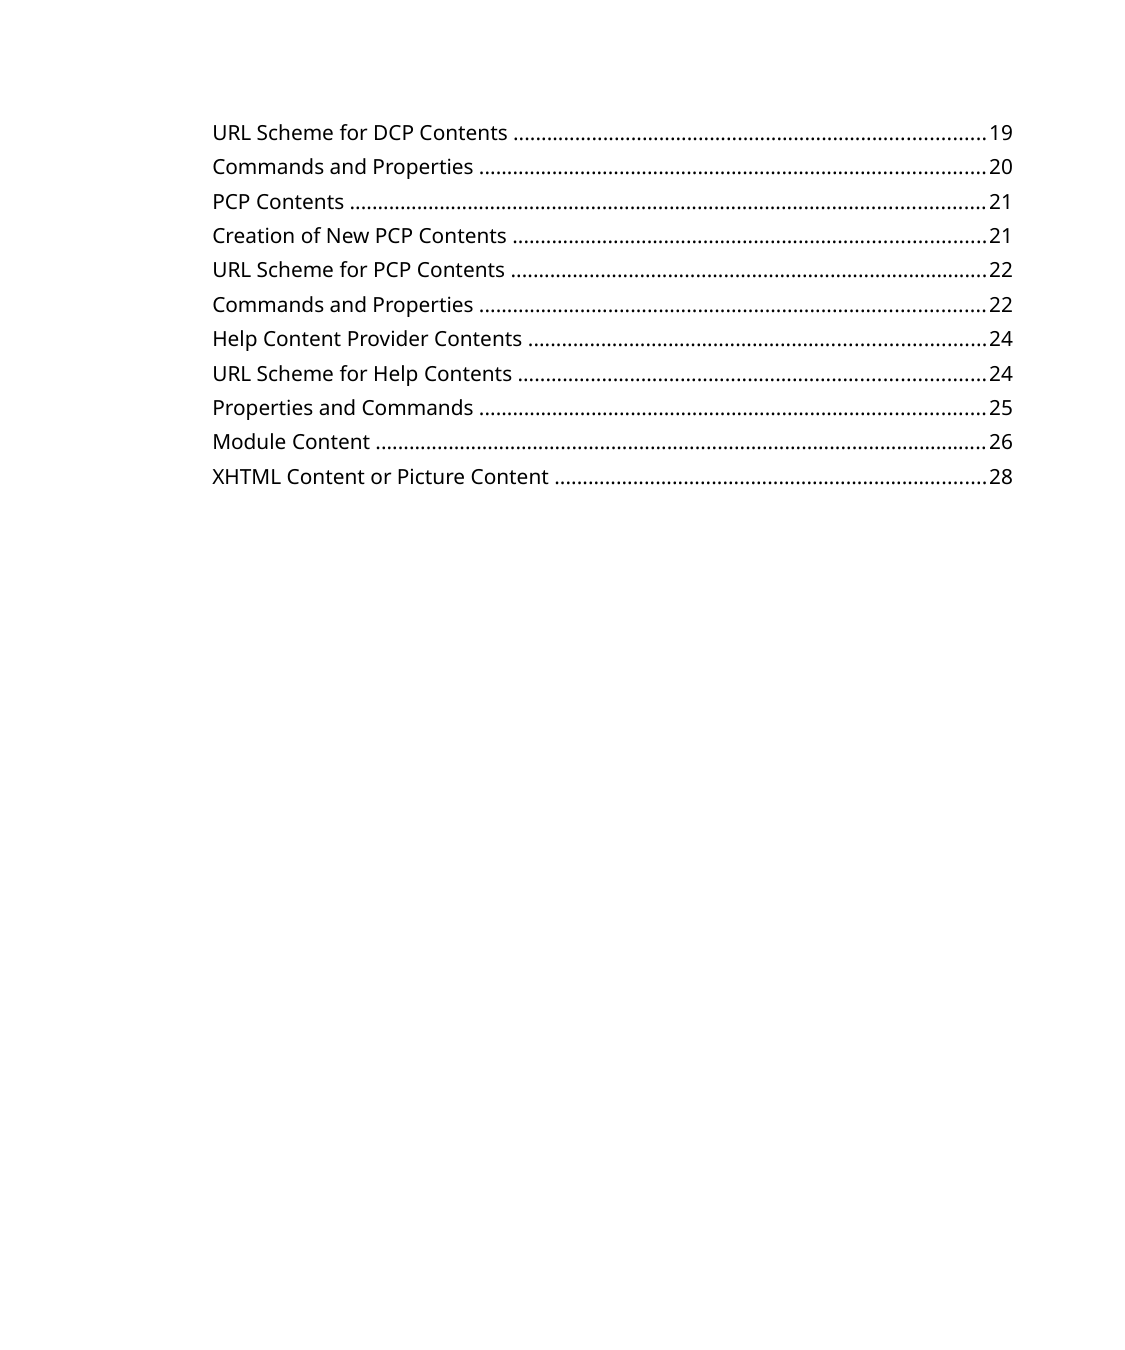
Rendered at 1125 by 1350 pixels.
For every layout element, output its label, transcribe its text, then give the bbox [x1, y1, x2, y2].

text PCP Contents 21 [212, 187, 1013, 215]
text Properties and Commands 25 [212, 393, 1013, 422]
text Commands and Properties 20 [212, 152, 1013, 181]
text Help Content Provider Contents 24 [212, 324, 1013, 353]
text URL Scheme for DCP Contents 19 [212, 118, 1013, 147]
text URL Scheme for Help Contents 24 [212, 359, 1013, 387]
text Commands and Properties 22 [212, 290, 1013, 318]
text Creation of New PCP Contents 21 [212, 221, 1013, 250]
text Module Content 26 [212, 427, 1013, 456]
text XHTML Content or Picture Content 28 [212, 462, 1013, 490]
text URL Scheme for PCP Contents 22 [212, 256, 1013, 284]
